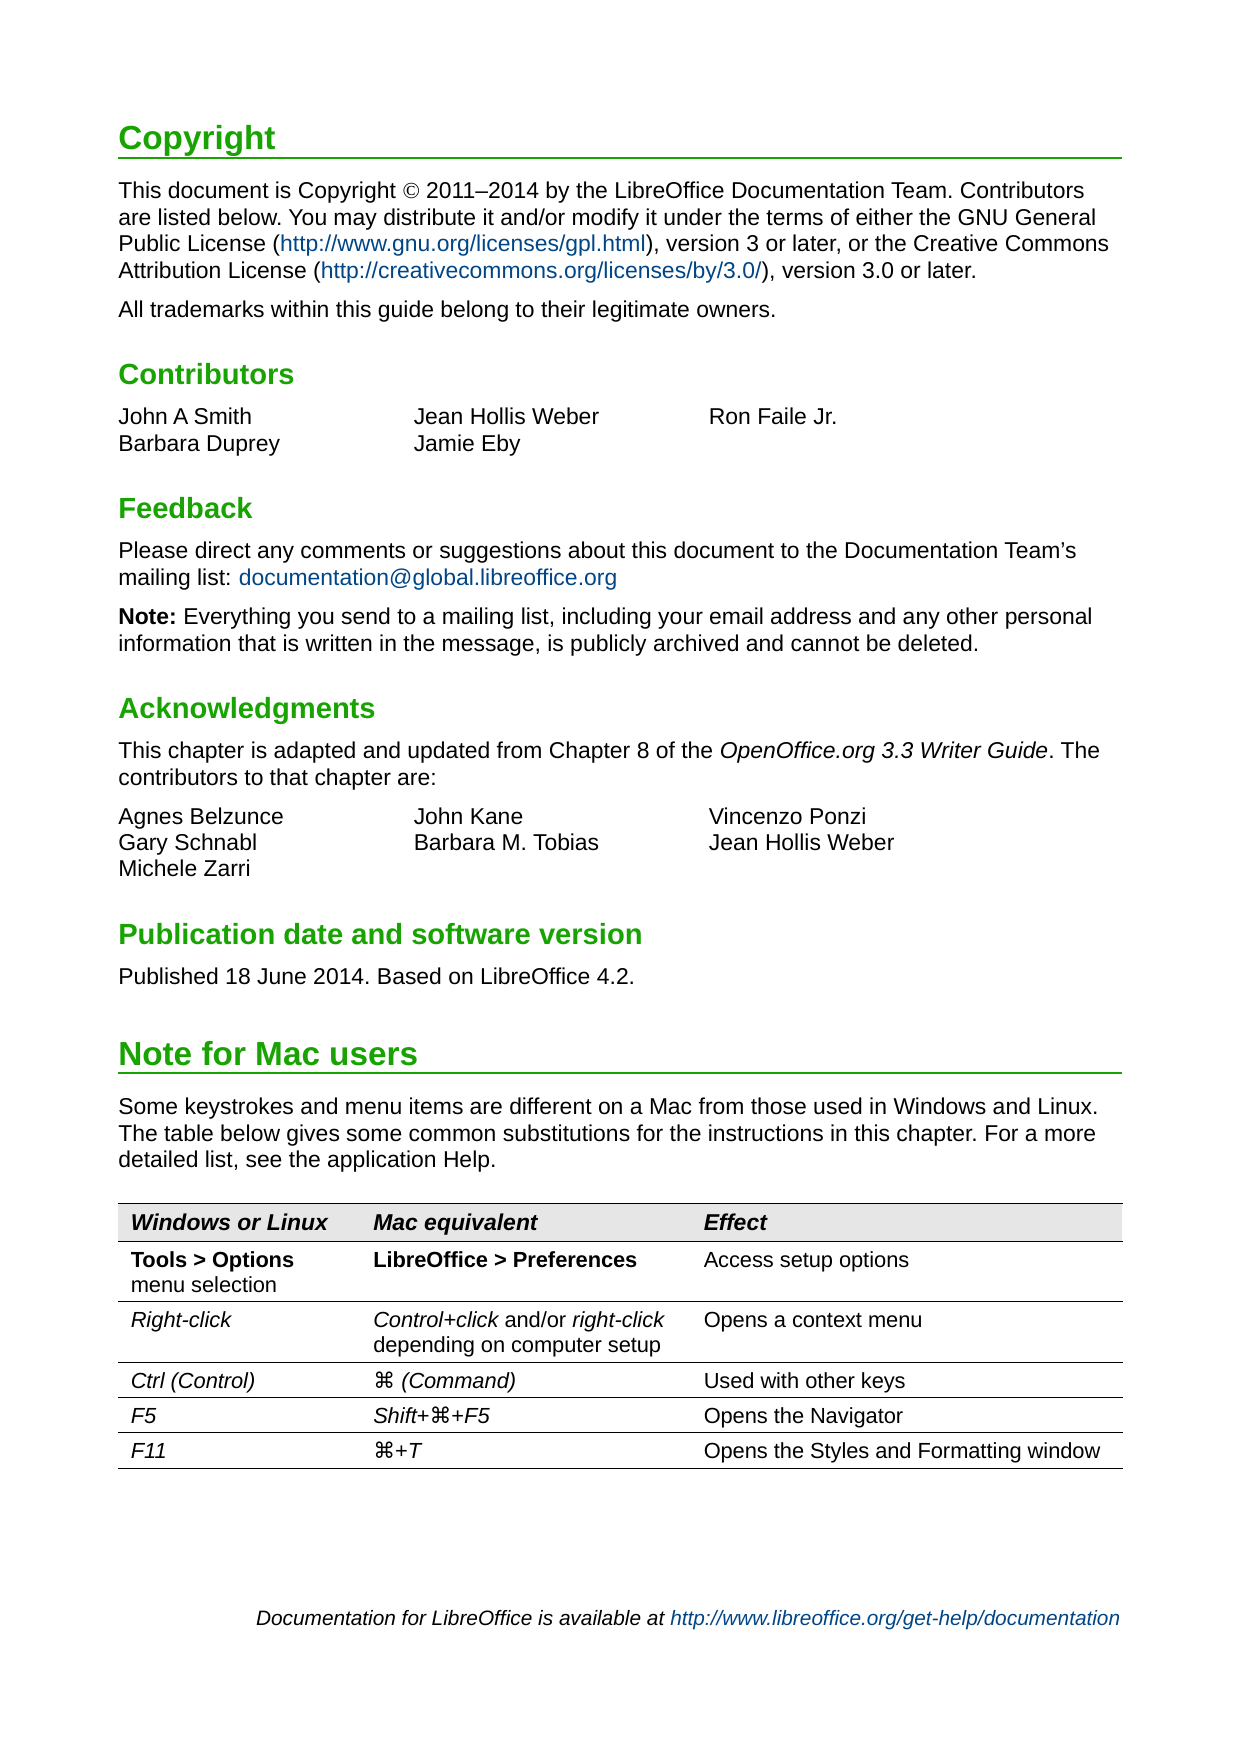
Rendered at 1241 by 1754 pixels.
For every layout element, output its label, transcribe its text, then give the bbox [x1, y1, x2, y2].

table_cell LibreOffice > Preferences [361, 1242, 691, 1301]
subtitle Contributors [118, 357, 1122, 391]
text This document is Copyright © 2011–2014 by the LibreOffice Documentation Team. Contributors are listed below. You may distribute it and/or modify it under the terms of either the GNU General Public License (http://www.gnu.org/licenses/gpl.html), version 3 or later, or the Creative Commons Attribution License (http://creativecommons.org/licenses/by/3.0/), version 3.0 or later. [118, 177, 1122, 283]
subtitle Note for Mac users [118, 1034, 1122, 1072]
table_cell F11 [118, 1433, 361, 1468]
table_cell Access setup options [691, 1242, 1122, 1301]
text Please direct any comments or suggestions about this document to the Documentation Team’s mailing list: documentation@global.libreoffice.org [118, 537, 1122, 591]
text Agnes Belzunce John Kane Vincenzo Ponzi Gary Schnabl Barbara M. Tobias Jean Hollis Weber Michele Zarri [118, 803, 1122, 882]
table_cell Control+click and/or right-click depending on computer setup [361, 1302, 691, 1362]
table_cell ⌘+T [361, 1433, 691, 1468]
table_cell ⌘ (Command) [361, 1363, 691, 1397]
table_cell Right-click [118, 1302, 361, 1362]
text Note: Everything you send to a mailing list, including your email address and any other personal information that is written in the message, is publicly archived and cannot be deleted. [118, 603, 1122, 656]
table_cell Ctrl (Control) [118, 1363, 361, 1397]
table_header Effect [691, 1204, 1122, 1241]
subtitle Feedback [118, 492, 1122, 525]
table_header Windows or Linux [118, 1204, 361, 1241]
subtitle Acknowledgments [118, 691, 1122, 725]
text All trademarks within this guide belong to their legitimate owners. [118, 296, 1122, 322]
table_cell Tools > Options menu selection [118, 1242, 361, 1301]
table_cell Opens the Styles and Formatting window [691, 1433, 1122, 1468]
table_cell Used with other keys [691, 1363, 1122, 1397]
text John A Smith Jean Hollis Weber Ron Faile Jr. Barbara Duprey Jamie Eby [118, 403, 1122, 456]
table_cell Opens a context menu [691, 1302, 1122, 1362]
text Some keystrokes and menu items are different on a Mac from those used in Windows and Linux. The table below gives some common substitutions for the instructions in this chapter. For a more detailed list, see the application Help. [118, 1093, 1122, 1172]
text This chapter is adapted and updated from Chapter 8 of the OpenOffice.org 3.3 Writer Guide. The contributors to that chapter are: [118, 737, 1122, 790]
text Published 18 June 2014. Based on LibreOffice 4.2. [118, 963, 1122, 989]
subtitle Publication date and software version [118, 917, 1122, 951]
table_cell Shift+⌘+F5 [361, 1398, 691, 1432]
subtitle Copyright [118, 118, 1122, 157]
table_cell F5 [118, 1398, 361, 1432]
table_header Mac equivalent [361, 1204, 691, 1241]
table_cell Opens the Navigator [691, 1398, 1122, 1432]
